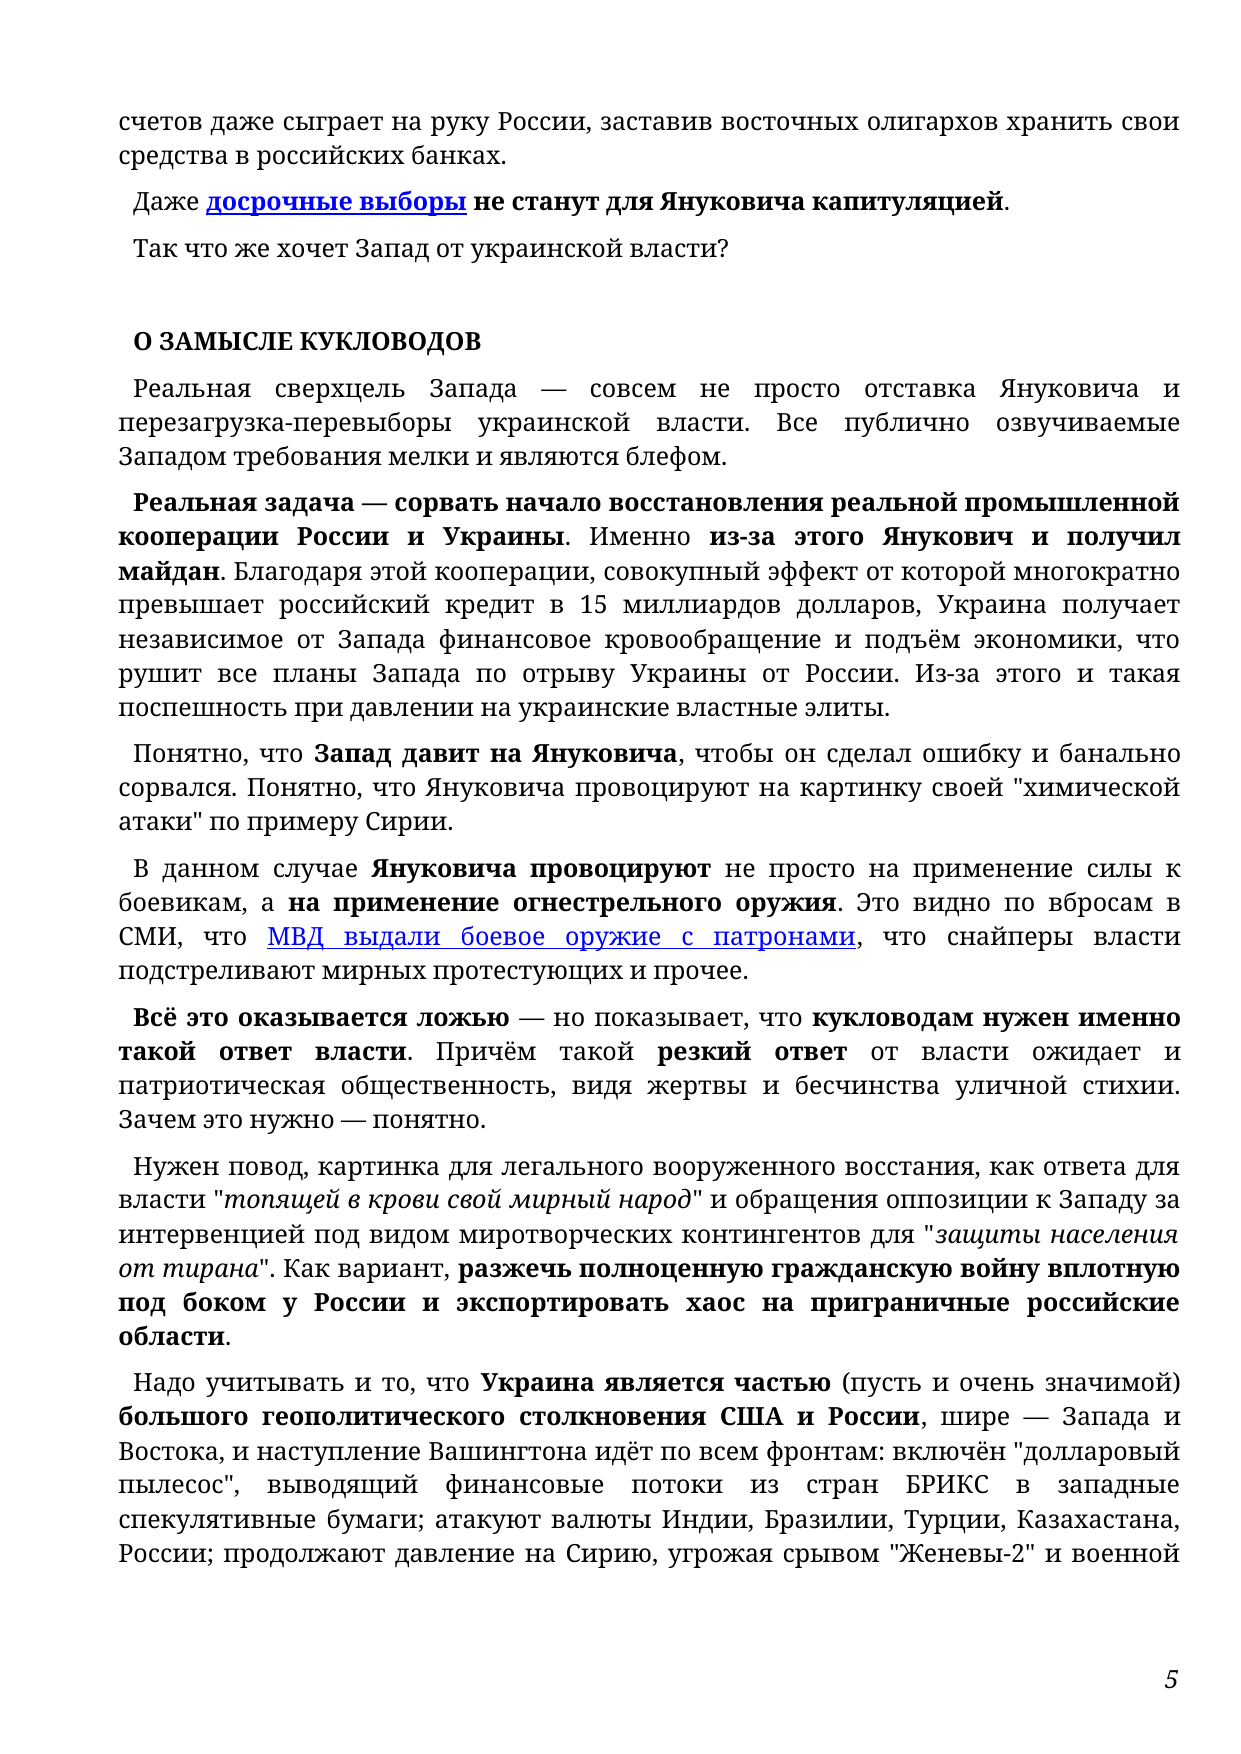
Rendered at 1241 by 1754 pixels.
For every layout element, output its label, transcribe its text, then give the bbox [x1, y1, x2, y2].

text Надо учитывать и то, что Украина является частью (пусть и очень значимой) большого геополитического столкновения США и России, шире — Запада и Востока, и наступление Вашингтона идёт по всем фронтам: включён "долларовый пылесос", выводящий финансовые потоки из стран БРИКС в западные спекулятивные бумаги; атакуют валюты Индии, Бразилии, Турции, Казахастана, России; продолжают давление на Сирию, угрожая срывом "Женевы-2" и военной [118, 1365, 1181, 1569]
text Даже досрочные выборы не станут для Януковича капитуляцией. [118, 184, 1181, 218]
text В данном случае Януковича провоцируют не просто на применение силы к боевикам, а на применение огнестрельного оружия. Это видно по вбросам в СМИ, что МВД выдали боевое оружие с патронами, что снайперы власти подстреливают мирных протестующих и прочее. [118, 851, 1181, 987]
text Реальная задача — сорвать начало восстановления реальной промышленной кооперации России и Украины. Именно из-за этого Янукович и получил майдан. Благодаря этой кооперации, совокупный эффект от которой многократно превышает российский кредит в 15 миллиардов долларов, Украина получает независимое от Запада финансовое кровообращение и подъём экономики, что рушит все планы Запада по отрыву Украины от России. Из-за этого и такая поспешность при давлении на украинские властные элиты. [118, 485, 1181, 723]
text Всё это оказывается ложью — но показывает, что кукловодам нужен именно такой ответ власти. Причём такой резкий ответ от власти ожидает и патриотическая общественность, видя жертвы и бесчинства уличной стихии. Зачем это нужно — понятно. [118, 999, 1181, 1136]
text О ЗАМЫСЛЕ КУКЛОВОДОВ [118, 324, 1181, 358]
text Нужен повод, картинка для легального вооруженного восстания, как ответа для власти "топящей в крови свой мирный народ" и обращения оппозиции к Западу за интервенцией под видом миротворческих контингентов для "защиты населения от тирана". Как вариант, разжечь полноценную гражданскую войну вплотную под боком у России и экспортировать хаос на приграничные российские области. [118, 1148, 1181, 1352]
text Реальная сверхцель Запада — совсем не просто отставка Януковича и перезагрузка-перевыборы украинской власти. Все публично озвучиваемые Западом требования мелки и являются блефом. [118, 370, 1181, 472]
text Понятно, что Запад давит на Януковича, чтобы он сделал ошибку и банально сорвался. Понятно, что Януковича провоцируют на картинку своей "химической атаки" по примеру Сирии. [118, 736, 1181, 838]
text Так что же хочет Запад от украинской власти? [118, 231, 1181, 265]
text счетов даже сыграет на руку России, заставив восточных олигархов хранить свои средства в российских банках. [118, 103, 1181, 172]
